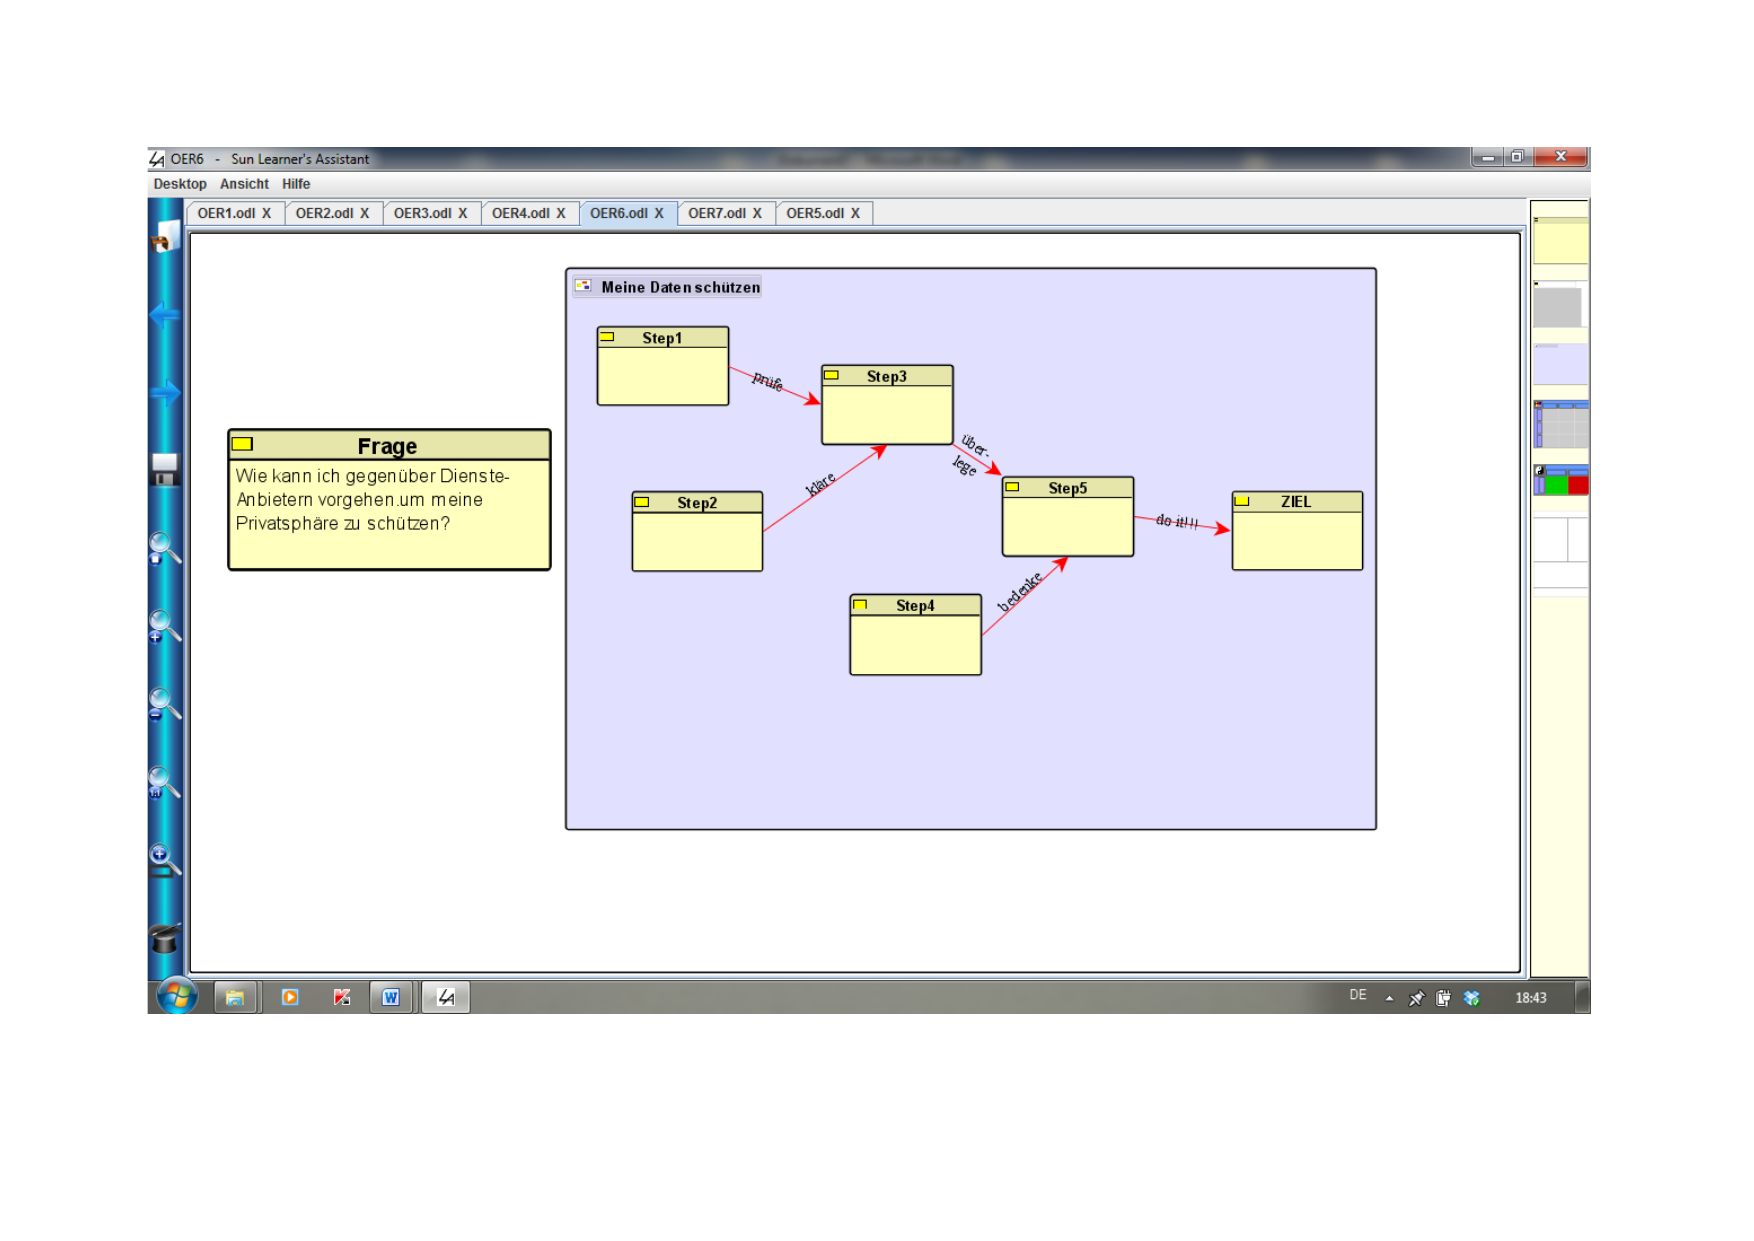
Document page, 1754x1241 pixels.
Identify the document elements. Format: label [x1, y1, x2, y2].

picture [147, 147, 1591, 1014]
